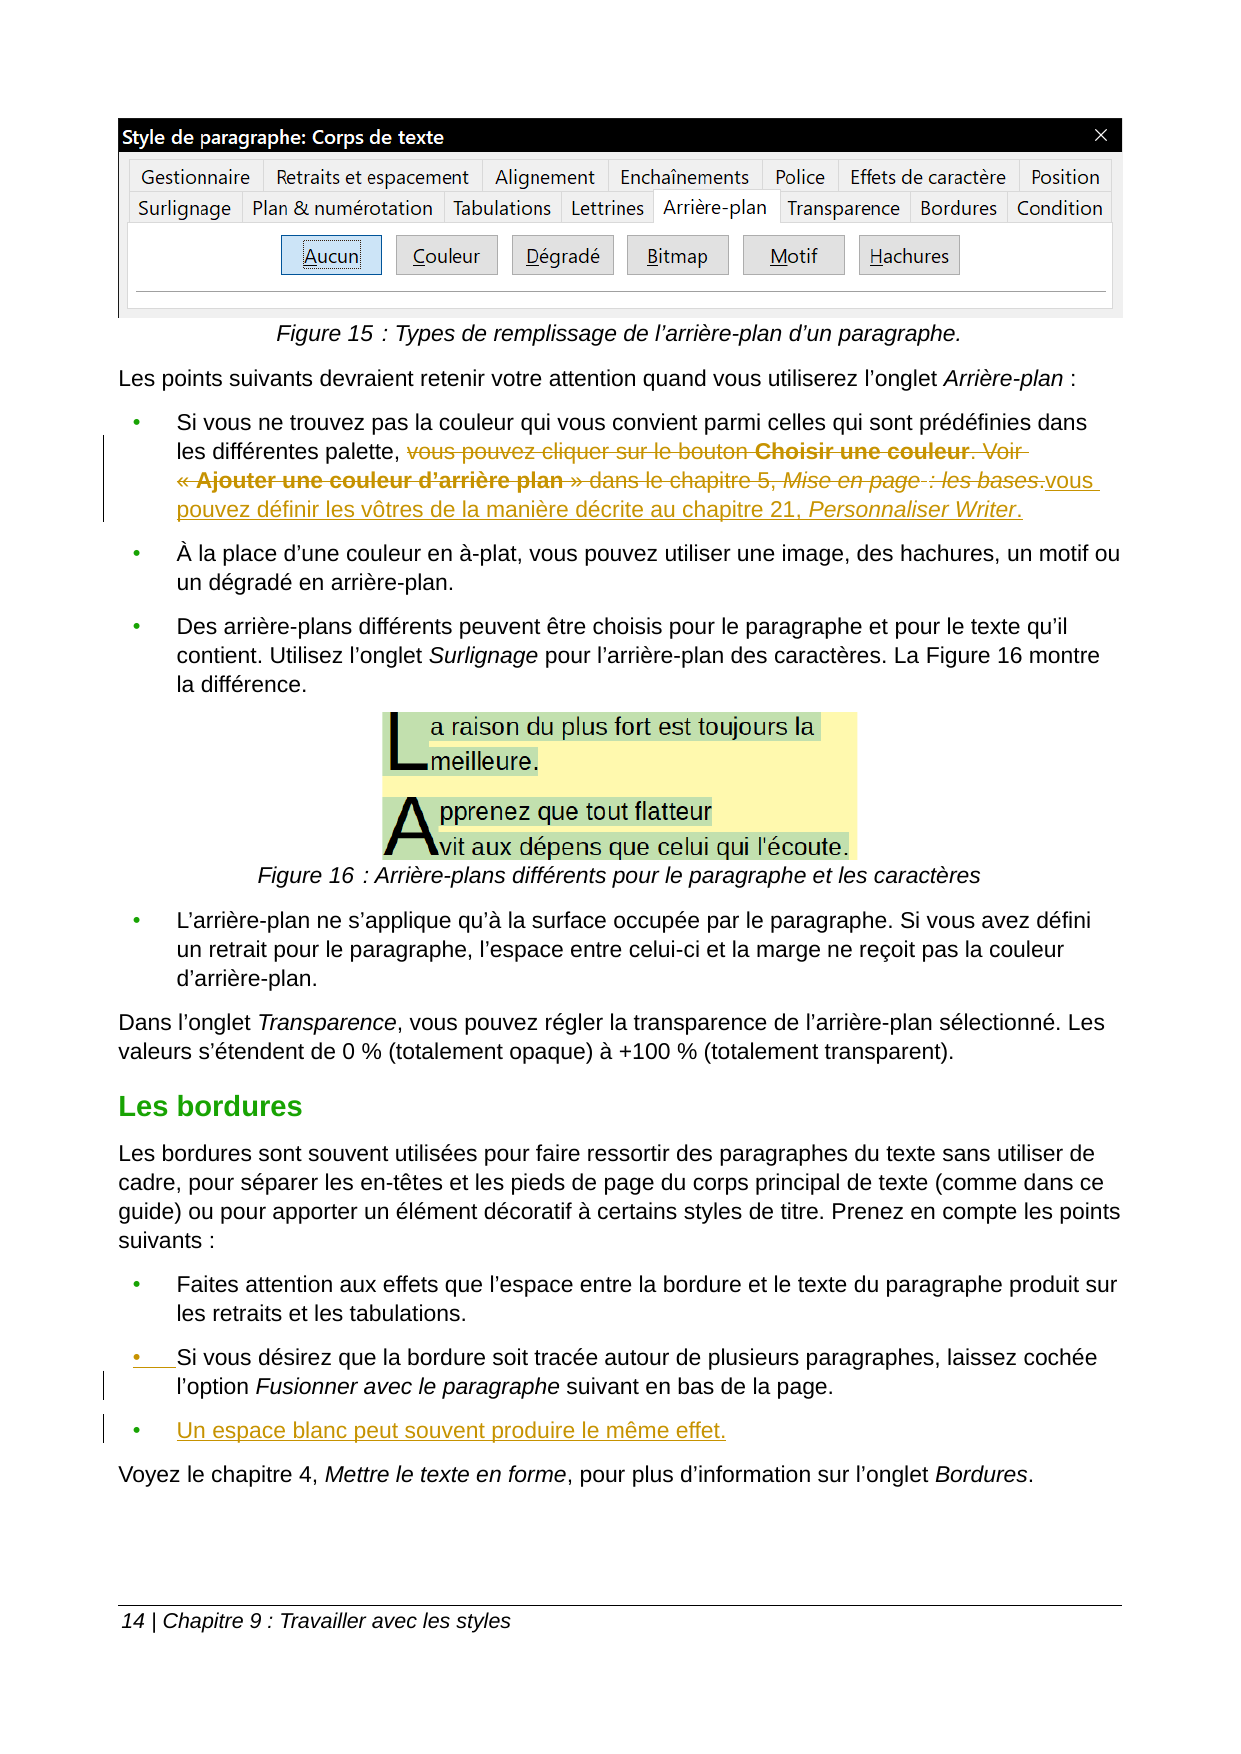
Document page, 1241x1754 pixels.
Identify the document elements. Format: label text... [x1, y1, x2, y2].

text Les points suivants devraient retenir votre attention quand vous utiliserez l’onglet Arrière-plan : [118, 362, 1122, 391]
text Figure 15 : Types de remplissage de l’arrière-plan d’un paragraphe. [118, 318, 1122, 347]
list Si vous ne trouvez pas la couleur qui vous convient parmi celles qui sont prédéfinies dans les différentes palette, vous pouvez définir les vôtres de la manière décrite au chapitre 21, Personnaliser Writer. [133, 406, 1122, 522]
text Voyez le chapitre 4, Mettre le texte en forme, pour plus d’information sur l’onglet Bordures. [118, 1458, 1122, 1487]
picture [382, 712, 858, 860]
text Dans l’onglet Transparence, vous pouvez régler la transparence de l’arrière-plan sélectionné. Les valeurs s’étendent de 0 % (totalement opaque) à +100 % (totalement transparent). [118, 1006, 1122, 1064]
list L’arrière-plan ne s’applique qu’à la surface occupée par le paragraphe. Si vous avez défini un retrait pour le paragraphe, l’espace entre celui-ci et la marge ne reçoit pas la couleur d’arrière-plan. [133, 904, 1122, 991]
list Faites attention aux effets que l’espace entre la bordure et le texte du paragraphe produit sur les retraits et les tabulations. [133, 1268, 1122, 1327]
picture [118, 118, 1123, 318]
list Un espace blanc peut souvent produire le même effet. [133, 1414, 1122, 1443]
list Des arrière-plans différents peuvent être choisis pour le paragraphe et pour le texte qu’il contient. Utilisez l’onglet Surlignage pour l’arrière-plan des caractères. La Figure 16 montre la différence. [133, 610, 1122, 697]
text Figure 16 : Arrière-plans différents pour le paragraphe et les caractères [118, 859, 1122, 889]
text Les bordures sont souvent utilisées pour faire ressortir des paragraphes du texte sans utiliser de cadre, pour séparer les en-têtes et les pieds de page du corps principal de texte (comme dans ce guide) ou pour apporter un élément décoratif à certains styles de titre. Prenez en compte les points suivants : [118, 1137, 1122, 1254]
list Si vous désirez que la bordure soit tracée autour de plusieurs paragraphes, laissez cochée l’option Fusionner avec le paragraphe suivant en bas de la page. [133, 1341, 1122, 1400]
list À la place d’une couleur en à-plat, vous pouvez utiliser une image, des hachures, un motif ou un dégradé en arrière-plan. [133, 537, 1122, 595]
subtitle Les bordures [118, 1093, 1122, 1123]
